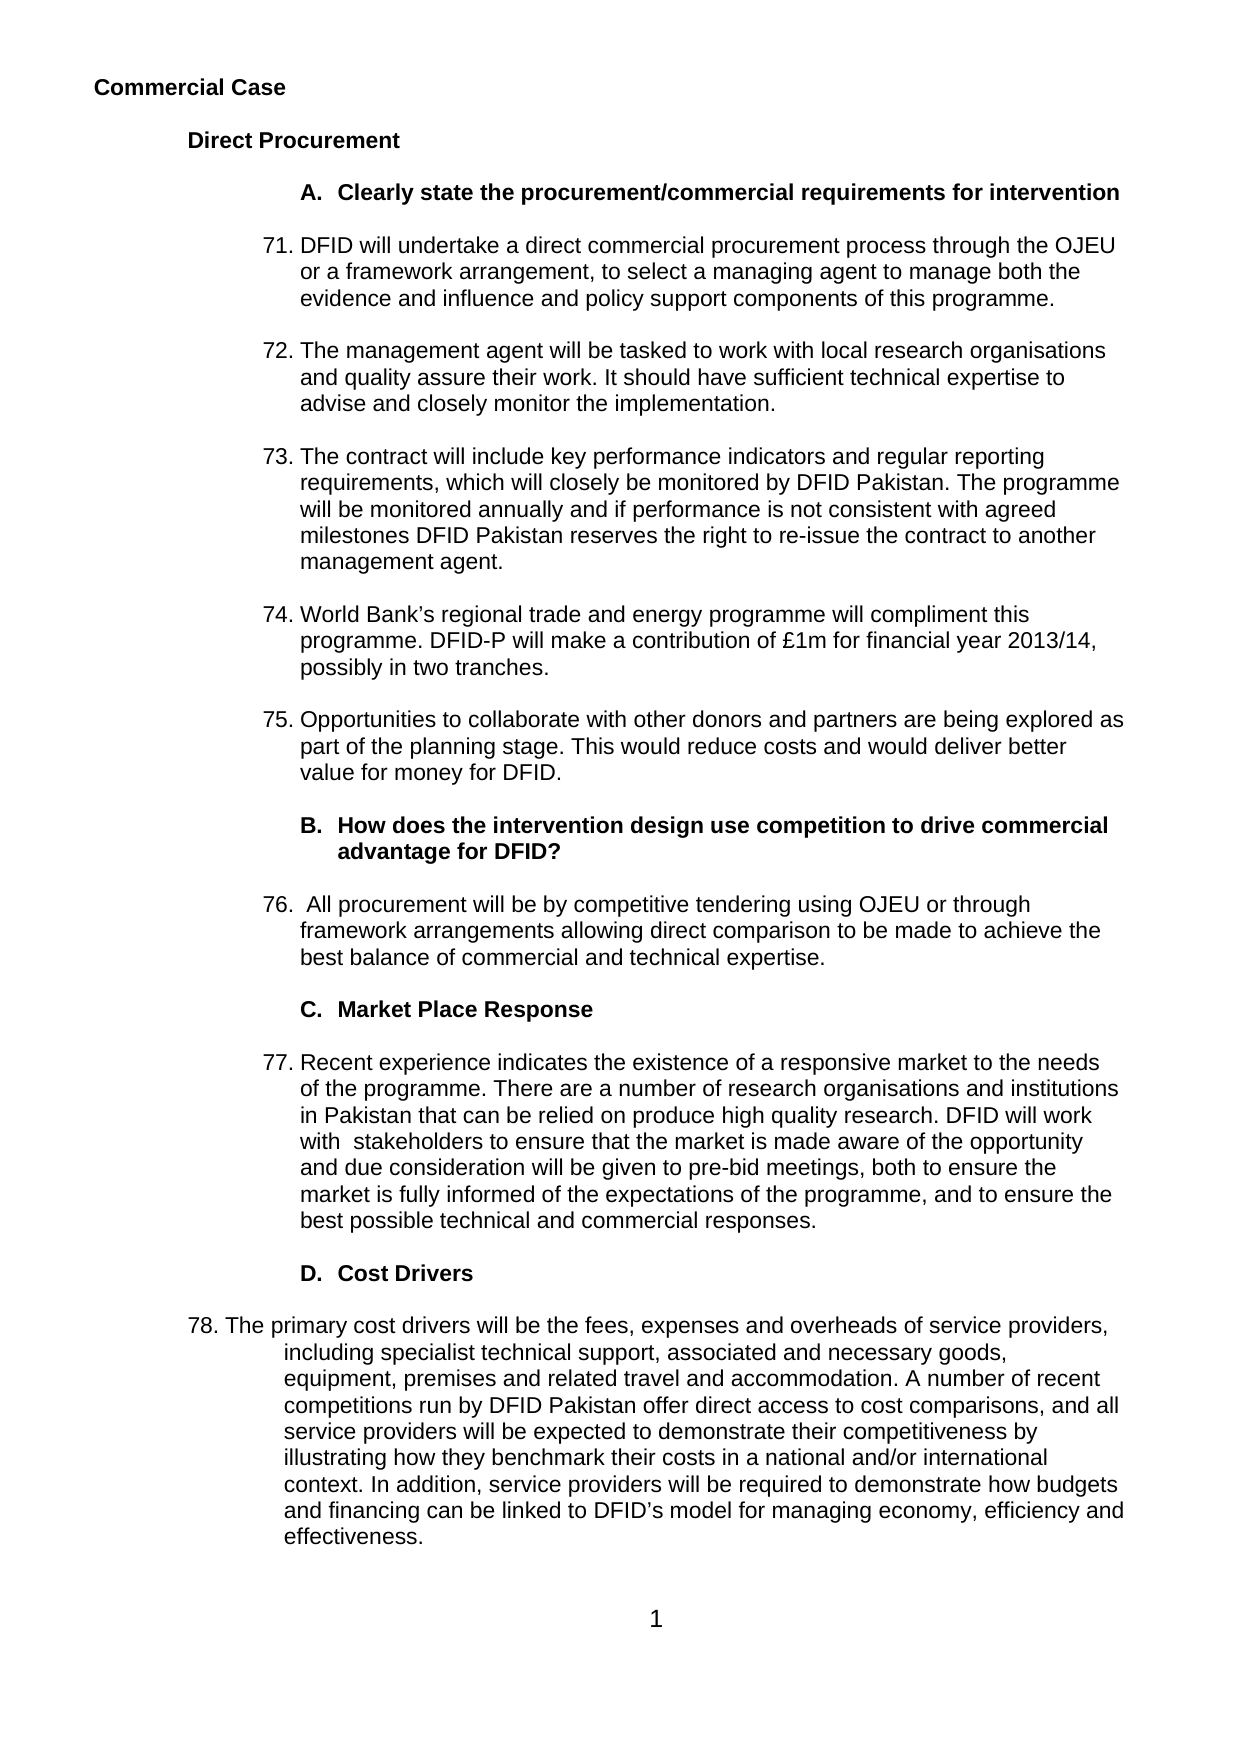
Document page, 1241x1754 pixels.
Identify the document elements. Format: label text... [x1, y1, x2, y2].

list How does the intervention design use competition to drive commercial advantage for DFID? [300, 812, 1125, 864]
list Cost Drivers [300, 1260, 1125, 1286]
list Recent experience indicates the existence of a responsive market to the needs of the programme. There are a number of research organisations and institutions in Pakistan that can be relied on produce high quality research. DFID will work with stakeholders to ensure that the market is made aware of the opportunity and due consideration will be given to pre-bid meetings, both to ensure the market is fully informed of the expectations of the programme, and to ensure the best possible technical and commercial responses. [262, 1049, 1125, 1233]
list Clearly state the procurement/commercial requirements for intervention [300, 179, 1125, 206]
text Commercial Case [93, 74, 1125, 100]
text Direct Procurement [187, 127, 1125, 153]
list Market Place Response [300, 996, 1125, 1023]
list All procurement will be by competitive tendering using OJEU or through framework arrangements allowing direct comparison to be made to achieve the best balance of commercial and technical expertise. [262, 891, 1125, 970]
list World Bank’s regional trade and energy programme will compliment this programme. DFID-P will make a contribution of £1m for financial year 2013/14, possibly in two tranches. [262, 601, 1125, 680]
list Opportunities to collaborate with other donors and partners are being explored as part of the planning stage. This would reduce costs and would deliver better value for money for DFID. [262, 706, 1125, 785]
list The management agent will be tasked to work with local research organisations and quality assure their work. It should have sufficient technical expertise to advise and closely monitor the implementation. [262, 337, 1125, 416]
list The contract will include key performance indicators and regular reporting requirements, which will closely be monitored by DFID Pakistan. The programme will be monitored annually and if performance is not consistent with agreed milestones DFID Pakistan reserves the right to re-issue the contract to another management agent. [262, 443, 1125, 574]
list DFID will undertake a direct commercial procurement process through the OJEU or a framework arrangement, to select a managing agent to manage both the evidence and influence and policy support components of this programme. [262, 232, 1125, 311]
list The primary cost drivers will be the fees, expenses and overheads of service providers, including specialist technical support, associated and necessary goods, equipment, premises and related travel and accommodation. A number of recent competitions run by DFID Pakistan offer direct access to cost comparisons, and all service providers will be expected to demonstrate their competitiveness by illustrating how they benchmark their costs in a national and/or international context. In addition, service providers will be required to demonstrate how budgets and financing can be linked to DFID’s model for managing economy, efficiency and effectiveness. [187, 1312, 1125, 1550]
